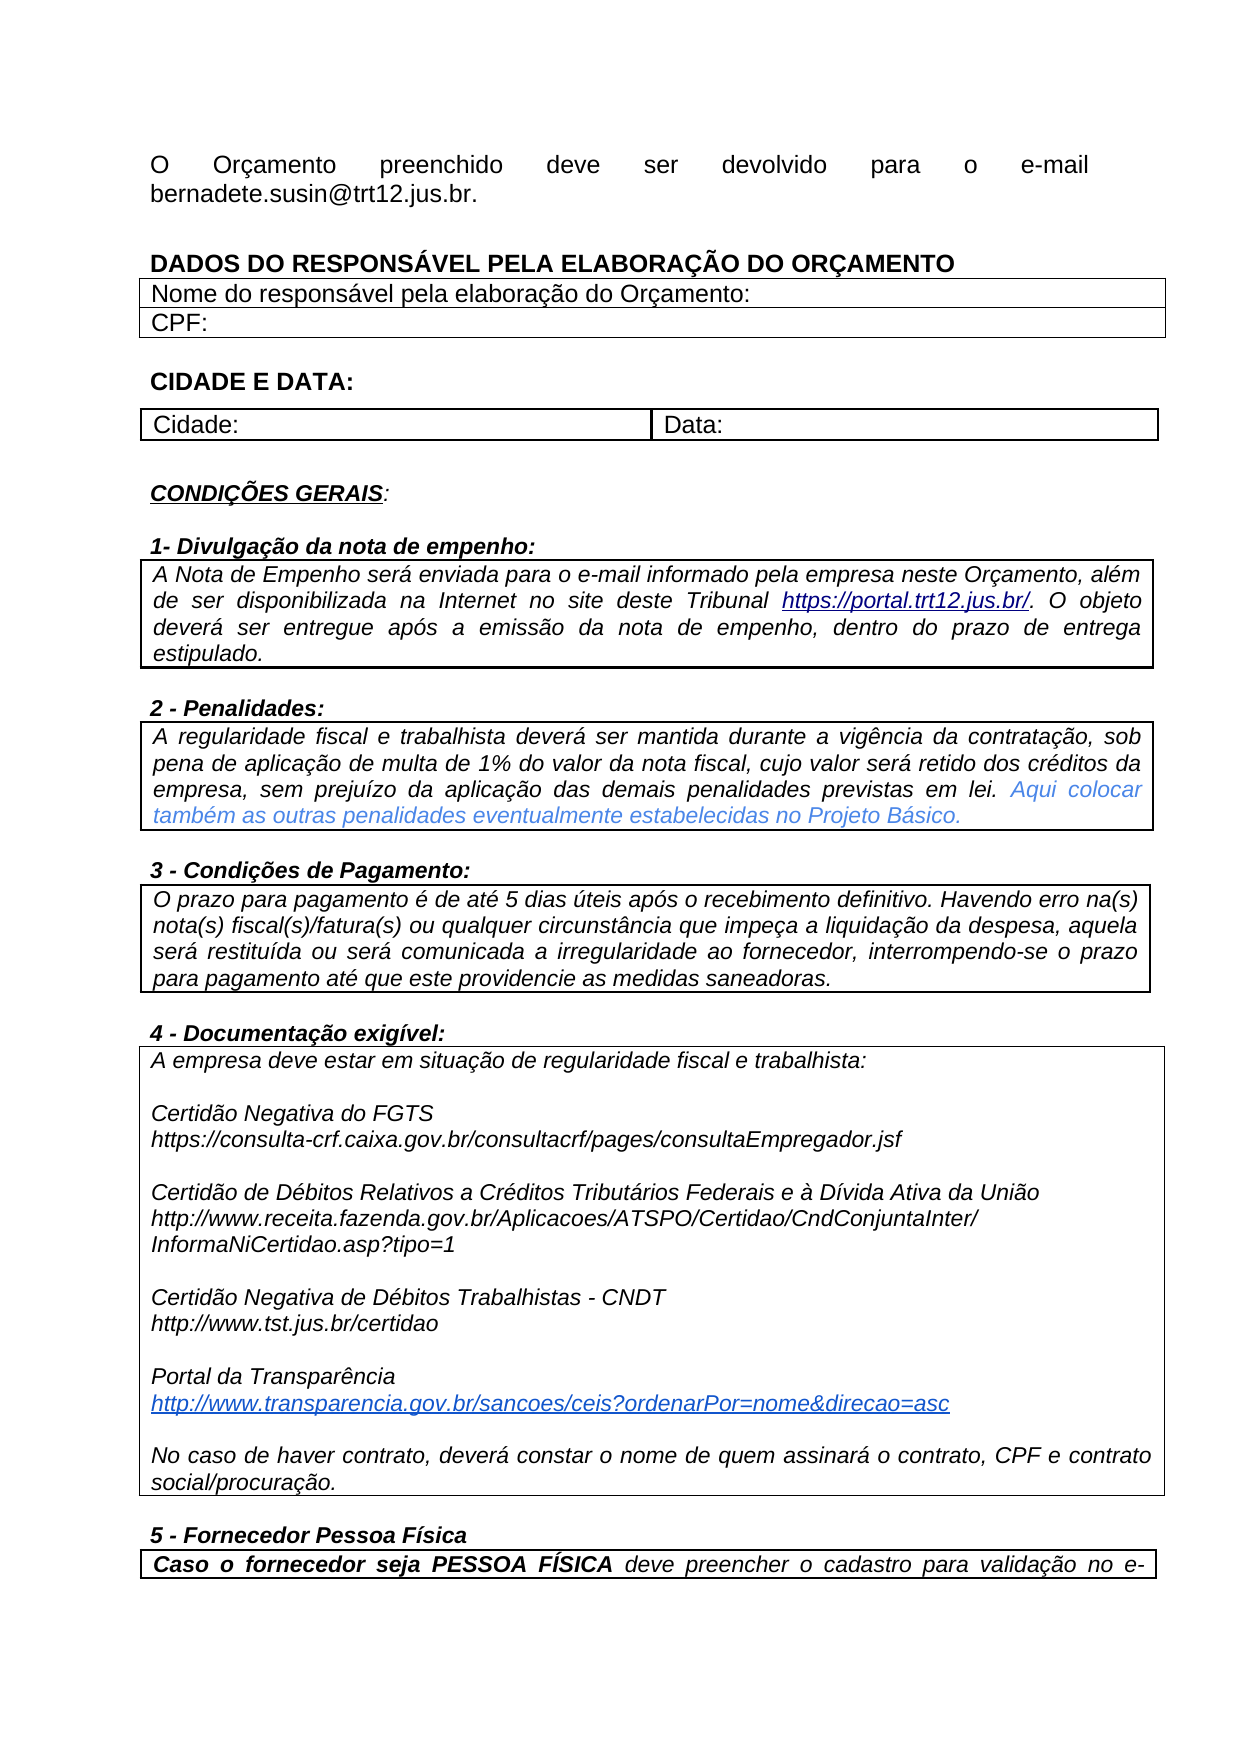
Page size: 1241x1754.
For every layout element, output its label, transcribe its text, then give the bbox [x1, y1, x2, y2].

table_header Nome do responsável pela elaboração do Orçamento: [140, 279, 1165, 307]
table_header Cidade: [142, 410, 650, 439]
text O Orçamento preenchido deve ser devolvido para o e-mail bernadete.susin@trt12.jus.br. [150, 150, 1090, 207]
table_header Caso o fornecedor seja PESSOA FÍSICA deve preencher o cadastro para validação no e- [142, 1551, 1155, 1577]
text 1- Divulgação da nota de empenho: [150, 533, 1090, 559]
text CONDIÇÕES GERAIS: [150, 480, 1090, 506]
table_header A empresa deve estar em situação de regularidade fiscal e trabalhista: Certidão Negativa do FGTS https://consulta-crf.caixa.gov.br/consultacrf/pages/consultaEmpregador.jsf Certidão de Débitos Relativos a Créditos Tributários Federais e à Dívida Ativa da União http://www.receita.fazenda.gov.br/Aplicacoes/ATSPO/Certidao/CndConjuntaInter/InformaNiCertidao.asp?tipo=1 Certidão Negativa de Débitos Trabalhistas - CNDT http://www.tst.jus.br/certidao Portal da Transparência http://www.transparencia.gov.br/sancoes/ceis?ordenarPor=nome&direcao=asc No caso de haver contrato, deverá constar o nome de quem assinará o contrato, CPF e contrato social/procuração. [140, 1047, 1164, 1495]
text 5 - Fornecedor Pessoa Física [150, 1522, 1090, 1549]
text 3 - Condições de Pagamento: [150, 857, 1090, 883]
text 2 - Penalidades: [150, 695, 1090, 721]
text 4 - Documentação exigível: [150, 1019, 1090, 1046]
table_header A Nota de Empenho será enviada para o e-mail informado pela empresa neste Orçamento, além de ser disponibilizada na Internet no site deste Tribunal https://portal.trt12.jus.br/. O objeto deverá ser entregue após a emissão da nota de empenho, dentro do prazo de entrega estipulado. [142, 561, 1152, 666]
text CIDADE E DATA: [150, 367, 1090, 396]
table_header A regularidade fiscal e trabalhista deverá ser mantida durante a vigência da contratação, sob pena de aplicação de multa de 1% do valor da nota fiscal, cujo valor será retido dos créditos da empresa, sem prejuízo da aplicação das demais penalidades previstas em lei. Aqui colocar também as outras penalidades eventualmente estabelecidas no Projeto Básico. [142, 723, 1152, 829]
text DADOS DO RESPONSÁVEL PELA ELABORAÇÃO DO ORÇAMENTO [150, 249, 1090, 277]
table_header Data: [653, 410, 1157, 439]
table_header O prazo para pagamento é de até 5 dias úteis após o recebimento definitivo. Havendo erro na(s) nota(s) fiscal(s)/fatura(s) ou qualquer circunstância que impeça a liquidação da despesa, aquela será restituída ou será comunicada a irregularidade ao fornecedor, interrompendo-se o prazo para pagamento até que este providencie as medidas saneadoras. [142, 886, 1149, 991]
table_cell CPF: [140, 308, 1165, 337]
